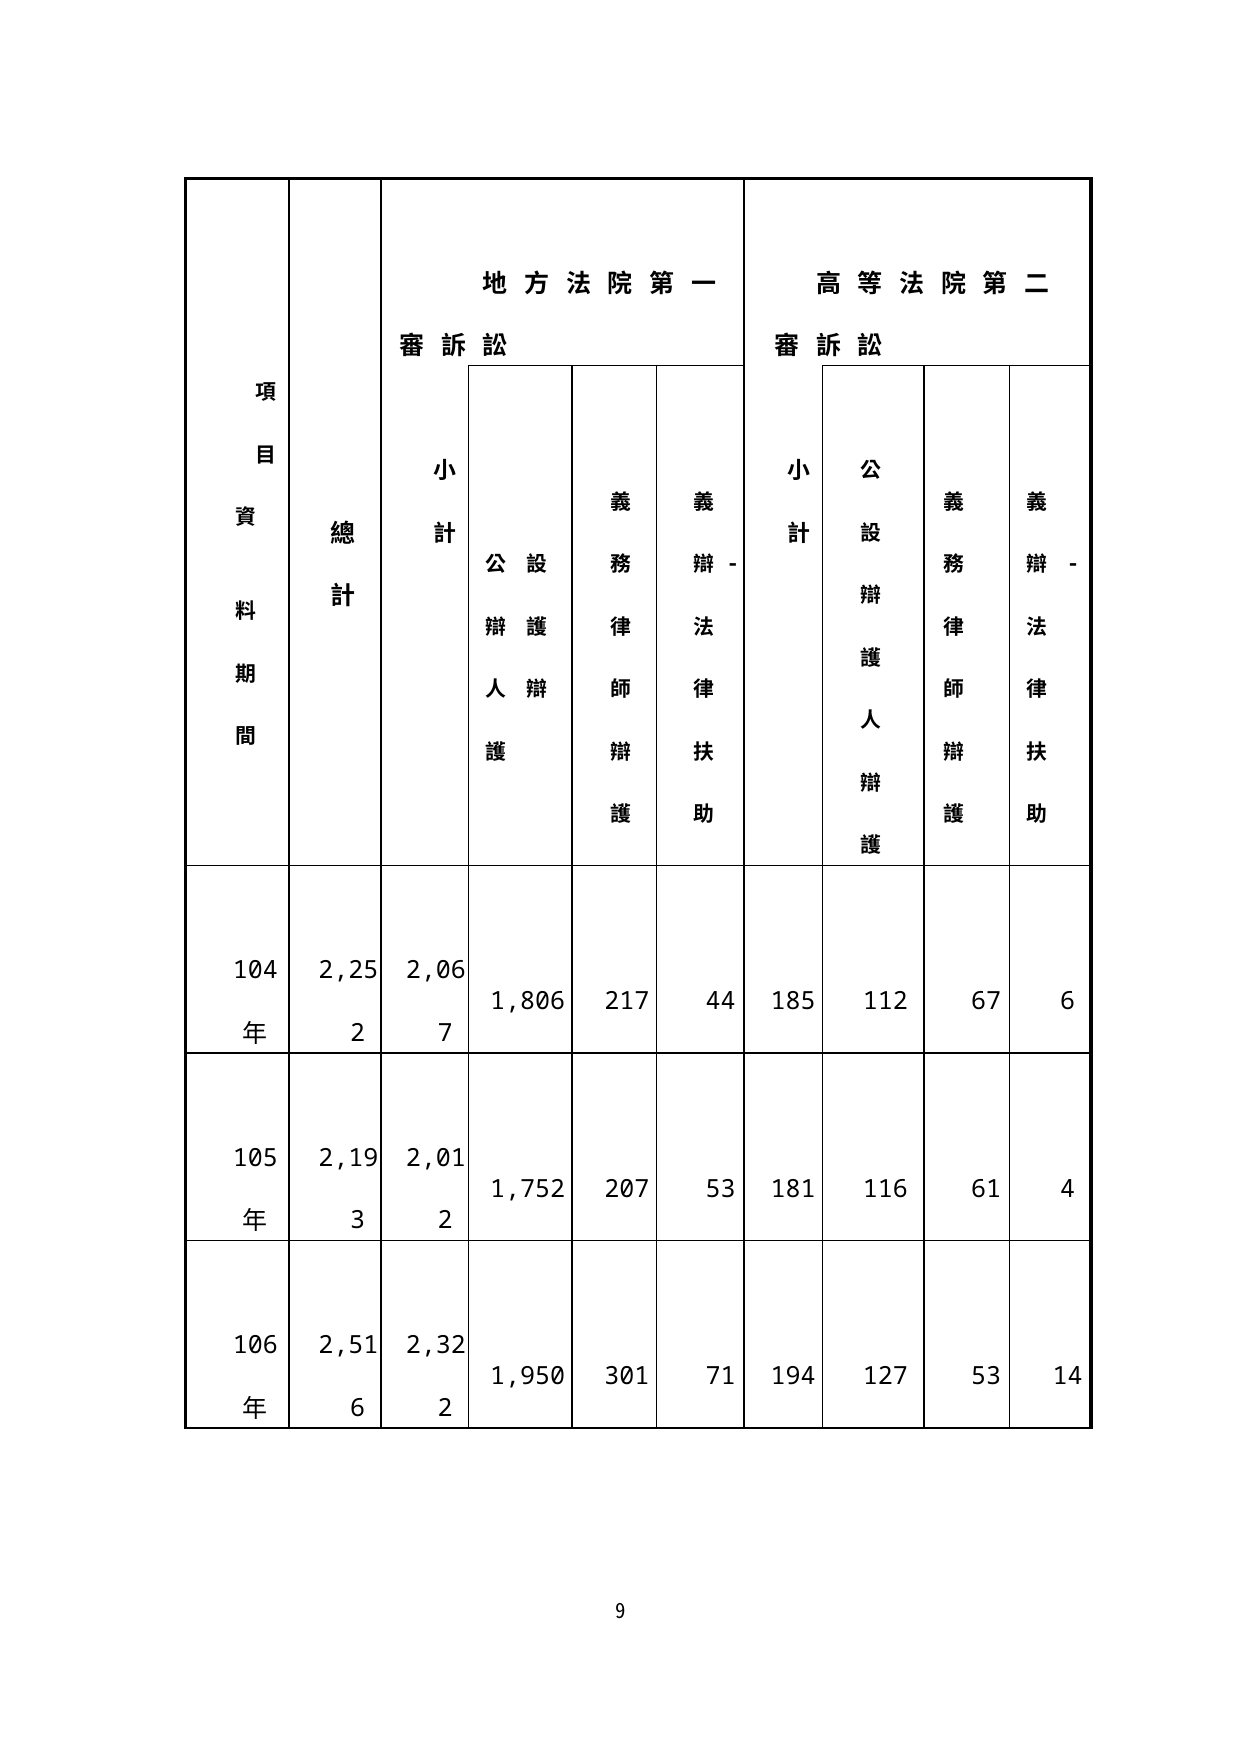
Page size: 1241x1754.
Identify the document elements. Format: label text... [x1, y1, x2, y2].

table_cell 53 [657, 1054, 743, 1240]
table_cell 185 [745, 866, 822, 1052]
table_cell 105年 [187, 1054, 288, 1240]
table_cell 104年 [187, 866, 288, 1052]
table_cell 61 [925, 1054, 1009, 1240]
table_cell 106年 [187, 1241, 288, 1427]
table_header 高等法院第二審訴訟 [745, 180, 1089, 365]
table_cell 2,252 [290, 866, 380, 1052]
table_cell 2,516 [290, 1241, 380, 1427]
table_cell 207 [573, 1054, 656, 1240]
table_cell 67 [925, 866, 1009, 1052]
table_cell 181 [745, 1054, 822, 1240]
table_header 項目 資 料期間 [187, 180, 288, 865]
table_cell 義務律師辯護 [925, 366, 1009, 865]
table_header 總計 [290, 180, 380, 865]
table_cell 217 [573, 866, 656, 1052]
table_cell 301 [573, 1241, 656, 1427]
table_cell 2,193 [290, 1054, 380, 1240]
table_cell 2,012 [382, 1054, 468, 1240]
table_cell 6 [1010, 866, 1089, 1052]
table_cell 71 [657, 1241, 743, 1427]
table_cell 53 [925, 1241, 1009, 1427]
table_cell 1,950 [469, 1241, 571, 1427]
table_cell 1,752 [469, 1054, 571, 1240]
table_cell 116 [823, 1054, 923, 1240]
table_cell 4 [1010, 1054, 1089, 1240]
table_cell 公設辯護人辯護 [823, 366, 923, 865]
table_cell 194 [745, 1241, 822, 1427]
table_cell 127 [823, 1241, 923, 1427]
table_cell 義辯-法律扶助 [1010, 366, 1089, 865]
table_cell 112 [823, 866, 923, 1052]
table_cell 44 [657, 866, 743, 1052]
table_cell 2,067 [382, 866, 468, 1052]
table_cell 義辯-法律扶助 [657, 366, 743, 865]
table_cell 義務律師辯護 [573, 366, 656, 865]
table_cell 小計 [745, 365, 822, 865]
table_cell 公設辯護人辯護 [469, 366, 571, 865]
table_cell 14 [1010, 1241, 1089, 1427]
table_cell 小計 [382, 365, 468, 865]
table_cell 2,322 [382, 1241, 468, 1427]
table_cell 1,806 [469, 866, 571, 1052]
table_header 地方法院第一審訴訟 [382, 180, 743, 365]
